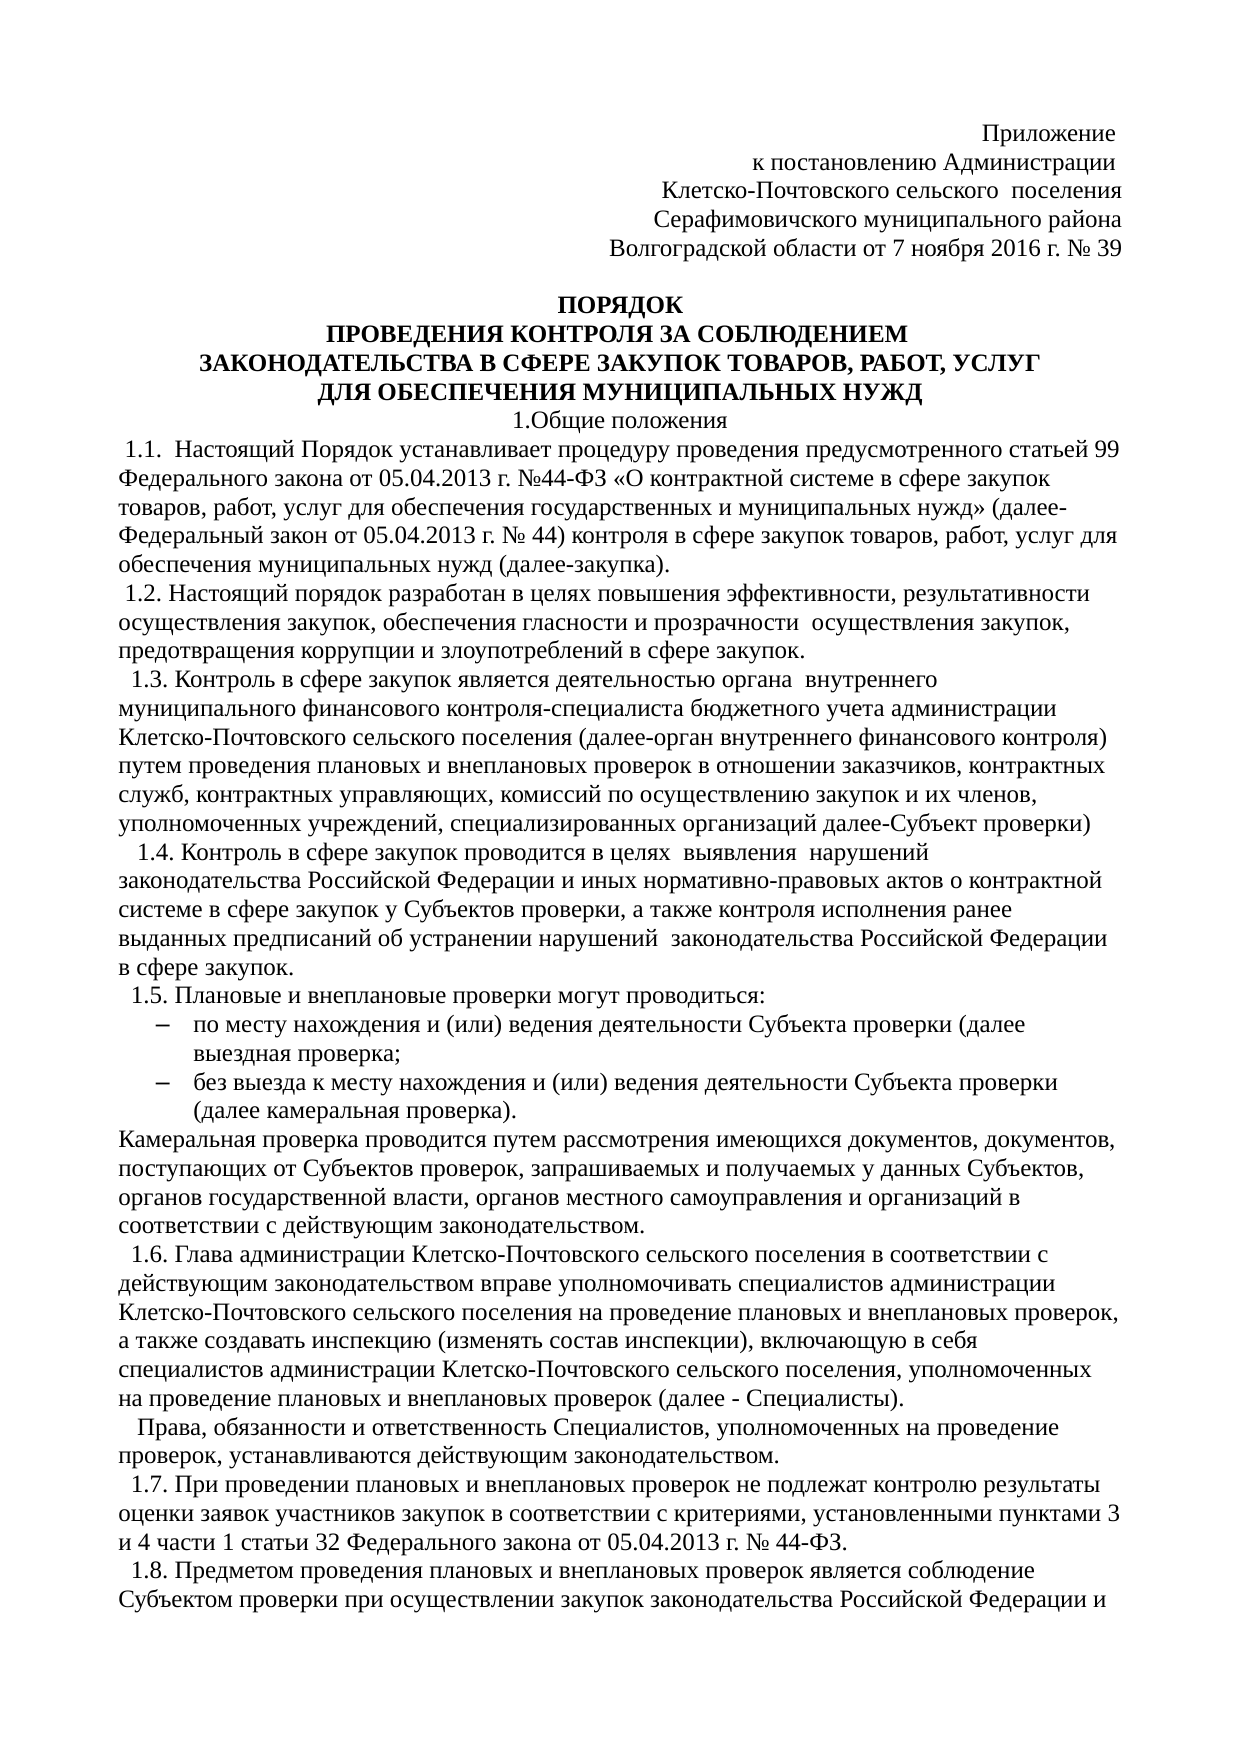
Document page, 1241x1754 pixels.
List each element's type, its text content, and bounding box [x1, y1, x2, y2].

text 1.3. Контроль в сфере закупок является деятельностью органа внутреннего муниципального финансового контроля-специалиста бюджетного учета администрации Клетско-Почтовского сельского поселения (далее-орган внутреннего финансового контроля) путем проведения плановых и внеплановых проверок в отношении заказчиков, контрактных служб, контрактных управляющих, комиссий по осуществлению закупок и их членов, уполномоченных учреждений, специализированных организаций далее-Субъект проверки) [118, 664, 1122, 837]
text ПОРЯДОК [118, 291, 1122, 319]
text Камеральная проверка проводится путем рассмотрения имеющихся документов, документов, поступающих от Субъектов проверок, запрашиваемых и получаемых у данных Субъектов, органов государственной власти, органов местного самоуправления и организаций в соответствии с действующим законодательством. [118, 1124, 1122, 1239]
text Клетско-Почтовского сельского поселения [118, 176, 1122, 204]
list по месту нахождения и (или) ведения деятельности Субъекта проверки (далее выездная проверка; [156, 1009, 1122, 1067]
text ЗАКОНОДАТЕЛЬСТВА В СФЕРЕ ЗАКУПОК ТОВАРОВ, РАБОТ, УСЛУГ [118, 348, 1122, 377]
text Серафимовичского муниципального района [118, 204, 1122, 233]
text Права, обязанности и ответственность Специалистов, уполномоченных на проведение проверок, устанавливаются действующим законодательством. [118, 1412, 1122, 1469]
text ПРОВЕДЕНИЯ КОНТРОЛЯ ЗА СОБЛЮДЕНИЕМ [118, 319, 1122, 348]
text 1.Общие положения [118, 406, 1122, 434]
text 1.2. Настоящий порядок разработан в целях повышения эффективности, результативности осуществления закупок, обеспечения гласности и прозрачности осуществления закупок, предотвращения коррупции и злоупотреблений в сфере закупок. [118, 578, 1122, 664]
text 1.1. Настоящий Порядок устанавливает процедуру проведения предусмотренного статьей 99 Федерального закона от 05.04.2013 г. №44-ФЗ «О контрактной системе в сфере закупок товаров, работ, услуг для обеспечения государственных и муниципальных нужд» (далее-Федеральный закон от 05.04.2013 г. № 44) контроля в сфере закупок товаров, работ, услуг для обеспечения муниципальных нужд (далее-закупка). [118, 434, 1122, 578]
text 1.6. Глава администрации Клетско-Почтовского сельского поселения в соответствии с действующим законодательством вправе уполномочивать специалистов администрации Клетско-Почтовского сельского поселения на проведение плановых и внеплановых проверок, а также создавать инспекцию (изменять состав инспекции), включающую в себя специалистов администрации Клетско-Почтовского сельского поселения, уполномоченных на проведение плановых и внеплановых проверок (далее - Специалисты). [118, 1239, 1122, 1412]
text Волгоградской области от 7 ноября 2016 г. № 39 [118, 233, 1122, 262]
text 1.4. Контроль в сфере закупок проводится в целях выявления нарушений законодательства Российской Федерации и иных нормативно-правовых актов о контрактной системе в сфере закупок у Субъектов проверки, а также контроля исполнения ранее выданных предписаний об устранении нарушений законодательства Российской Федерации в сфере закупок. [118, 837, 1122, 981]
text 1.8. Предметом проведения плановых и внеплановых проверок является соблюдение Субъектом проверки при осуществлении закупок законодательства Российской Федерации и [118, 1556, 1122, 1613]
text 1.5. Плановые и внеплановые проверки могут проводиться: [118, 981, 1122, 1009]
text ДЛЯ ОБЕСПЕЧЕНИЯ МУНИЦИПАЛЬНЫХ НУЖД [118, 377, 1122, 406]
text 1.7. При проведении плановых и внеплановых проверок не подлежат контролю результаты оценки заявок участников закупок в соответствии с критериями, установленными пунктами 3 и 4 части 1 статьи 32 Федерального закона от 05.04.2013 г. № 44-ФЗ. [118, 1469, 1122, 1556]
text к постановлению Администрации [118, 147, 1122, 176]
list без выезда к месту нахождения и (или) ведения деятельности Субъекта проверки (далее камеральная проверка). [156, 1067, 1122, 1124]
text Приложение [118, 118, 1122, 147]
